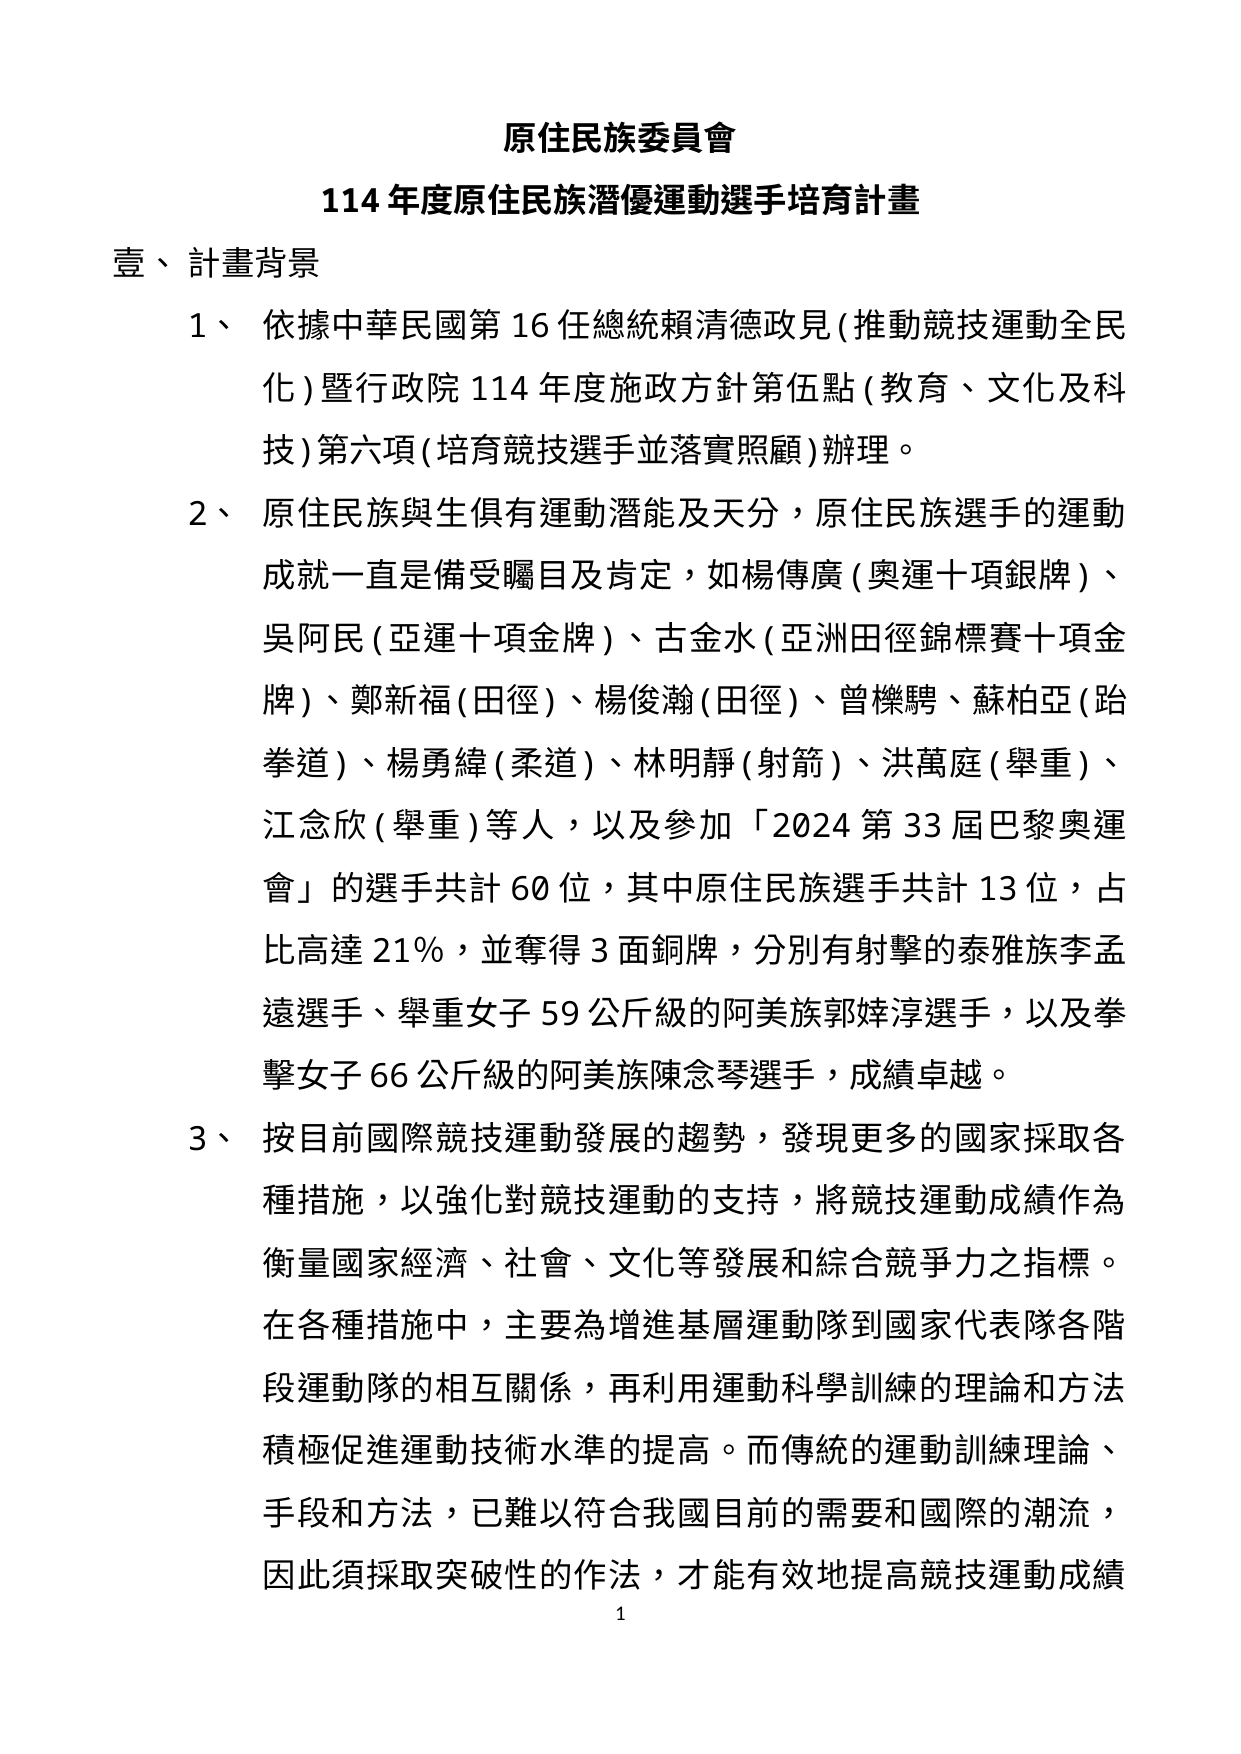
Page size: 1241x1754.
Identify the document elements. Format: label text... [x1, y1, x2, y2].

list 計畫背景 [112, 219, 1128, 282]
list 依據中華民國第16任總統賴清德政見(推動競技運動全民化)暨行政院114年度施政方針第伍點(教育、文化及科技)第六項(培育競技選手並落實照顧)辦理。 [187, 282, 1128, 469]
text 原住民族委員會 [112, 94, 1128, 157]
list 按目前國際競技運動發展的趨勢，發現更多的國家採取各種措施，以強化對競技運動的支持，將競技運動成績作為衡量國家經濟、社會、文化等發展和綜合競爭力之指標。在各種措施中，主要為增進基層運動隊到國家代表隊各階段運動隊的相互關係，再利用運動科學訓練的理論和方法，積極促進運動技術水準的提高。而傳統的運動訓練理論、手段和方法，已難以符合我國目前的需要和國際的潮流，因此須採取突破性的作法，才能有效地提高競技運動成績，縮短我國與國際間的差距。 [187, 1094, 1128, 1594]
text 114年度原住民族潛優運動選手培育計畫 [112, 157, 1128, 219]
list 原住民族與生俱有運動潛能及天分，原住民族選手的運動成就一直是備受矚目及肯定，如楊傳廣(奧運十項銀牌)、吳阿民(亞運十項金牌)、古金水(亞洲田徑錦標賽十項金牌)、鄭新福(田徑)、楊俊瀚(田徑)、曾櫟騁、蘇柏亞(跆拳道)、楊勇緯(柔道)、林明靜(射箭)、洪萬庭(舉重)、江念欣(舉重)等人，以及參加「2024第33屆巴黎奧運會」的選手共計60位，其中原住民族選手共計13位，占比高達21％，並奪得3面銅牌，分別有射擊的泰雅族李孟遠選手、舉重女子59公斤級的阿美族郭婞淳選手，以及拳擊女子66公斤級的阿美族陳念琴選手，成績卓越。 [187, 469, 1128, 1094]
